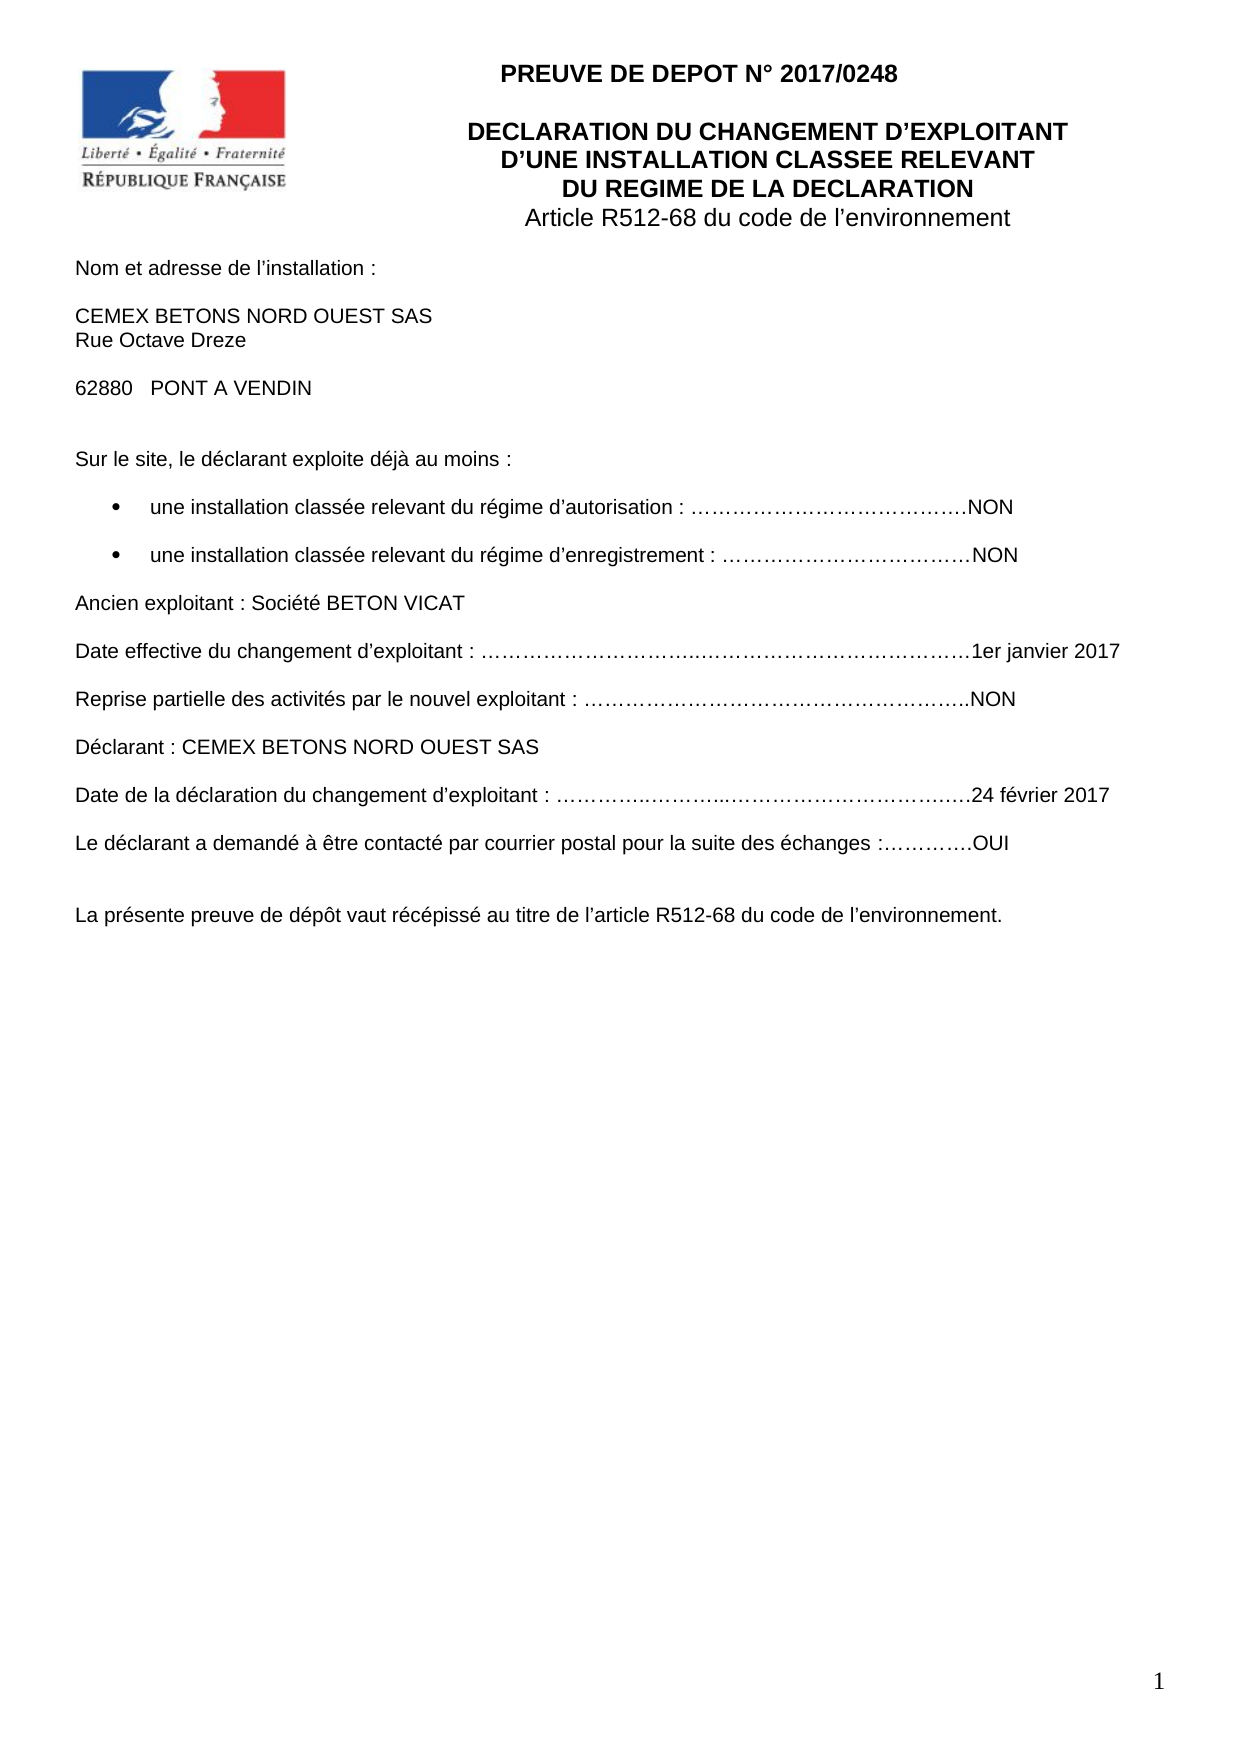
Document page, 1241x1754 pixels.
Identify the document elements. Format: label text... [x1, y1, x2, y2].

text DU REGIME DE LA DECLARATION [370, 174, 1165, 203]
text Date effective du changement d’exploitant : …………………………..…………………………………1er janvier 2017 [75, 639, 1165, 663]
text La présente preuve de dépôt vaut récépissé au titre de l’article R512-68 du code de l’environnement. [75, 903, 1165, 927]
text Ancien exploitant : Société BETON VICAT [75, 591, 1165, 615]
text Nom et adresse de l’installation : [75, 256, 1165, 279]
text DECLARATION DU CHANGEMENT D’EXPLOITANT [370, 117, 1165, 145]
picture [77, 68, 291, 192]
text Déclarant : CEMEX BETONS NORD OUEST SAS [75, 735, 1165, 759]
text D’UNE INSTALLATION CLASSEE RELEVANT [370, 145, 1165, 174]
list une installation classée relevant du régime d’autorisation : ………………………………….NON [112, 495, 1165, 519]
text PREUVE DE DEPOT N° 2017/0248 [500, 59, 1165, 88]
text Article R512-68 du code de l’environnement [370, 203, 1165, 232]
text Rue Octave Dreze [75, 327, 1165, 351]
text Sur le site, le déclarant exploite déjà au moins : [75, 447, 1165, 471]
text 62880 PONT A VENDIN [75, 375, 1165, 399]
text Reprise partielle des activités par le nouvel exploitant : ………………………………………………..NON [75, 687, 1165, 711]
text CEMEX BETONS NORD OUEST SAS [75, 303, 1165, 327]
text [78, 80, 334, 228]
text Date de la déclaration du changement d’exploitant : …………..………...………………………….….24 février 2017 [75, 783, 1165, 807]
list une installation classée relevant du régime d’enregistrement : ………………………………NON [112, 543, 1165, 567]
text Le déclarant a demandé à être contacté par courrier postal pour la suite des échanges :………….OUI [75, 831, 1165, 855]
